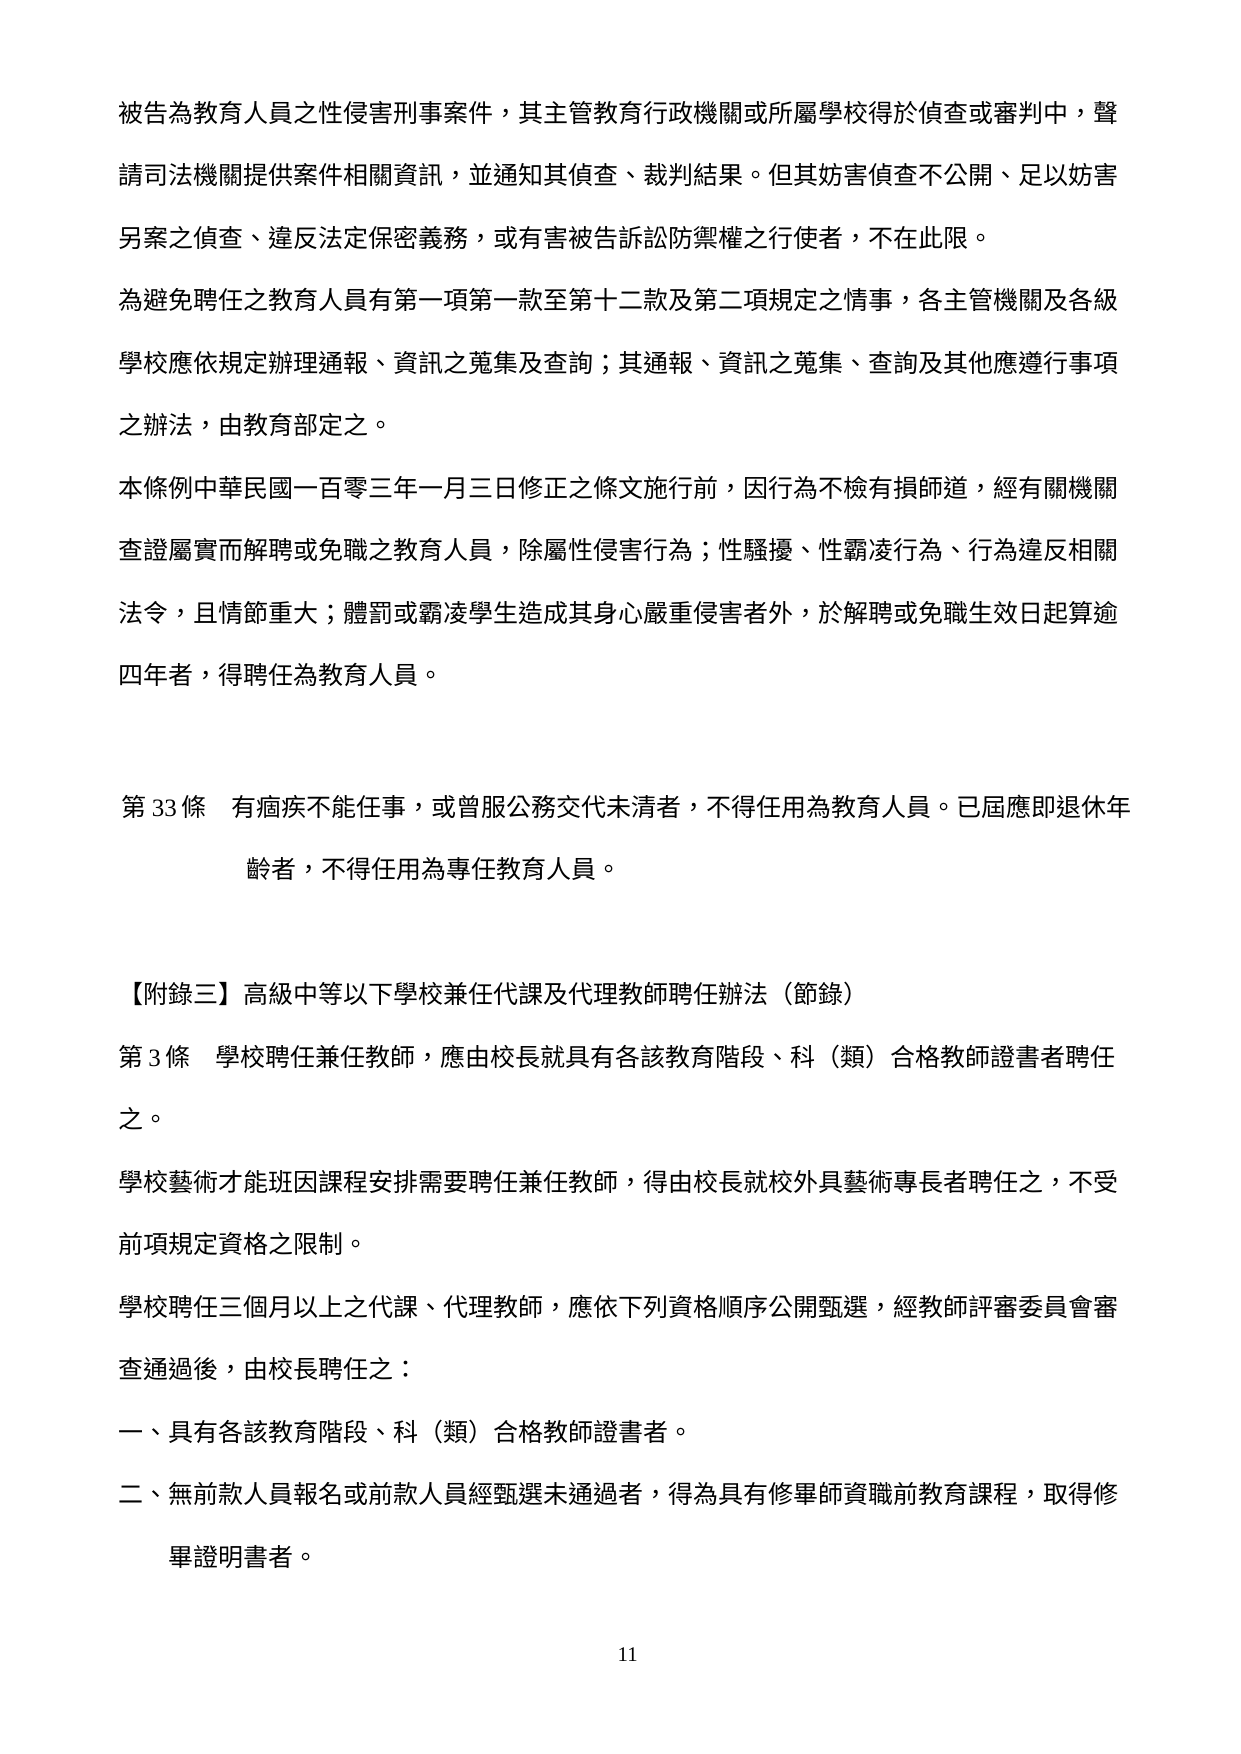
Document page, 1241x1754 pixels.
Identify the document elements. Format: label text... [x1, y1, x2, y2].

text 第33條 有痼疾不能任事，或曾服公務交代未清者，不得任用為教育人員。已屆應即退休年齡者，不得任用為專任教育人員。 [122, 764, 1137, 889]
text 學校藝術才能班因課程安排需要聘任兼任教師，得由校長就校外具藝術專長者聘任之，不受前項規定資格之限制。 [118, 1139, 1137, 1264]
text 【附錄三】高級中等以下學校兼任代課及代理教師聘任辦法（節錄） [118, 951, 1137, 1014]
text 被告為教育人員之性侵害刑事案件，其主管教育行政機關或所屬學校得於偵查或審判中，聲請司法機關提供案件相關資訊，並通知其偵查、裁判結果。但其妨害偵查不公開、足以妨害另案之偵查、違反法定保密義務，或有害被告訴訟防禦權之行使者，不在此限。 [118, 69, 1137, 257]
text 為避免聘任之教育人員有第一項第一款至第十二款及第二項規定之情事，各主管機關及各級學校應依規定辦理通報、資訊之蒐集及查詢；其通報、資訊之蒐集、查詢及其他應遵行事項之辦法，由教育部定之。 [118, 257, 1137, 444]
text 一、具有各該教育階段、科（類）合格教師證書者。 [118, 1389, 1137, 1451]
text 學校聘任三個月以上之代課、代理教師，應依下列資格順序公開甄選，經教師評審委員會審查通過後，由校長聘任之： [118, 1264, 1137, 1389]
text 二、無前款人員報名或前款人員經甄選未通過者，得為具有修畢師資職前教育課程，取得修畢證明書者。 [118, 1451, 1137, 1576]
text 本條例中華民國一百零三年一月三日修正之條文施行前，因行為不檢有損師道，經有關機關查證屬實而解聘或免職之教育人員，除屬性侵害行為；性騷擾、性霸凌行為、行為違反相關法令，且情節重大；體罰或霸凌學生造成其身心嚴重侵害者外，於解聘或免職生效日起算逾四年者，得聘任為教育人員。 [118, 444, 1137, 694]
text 第3條 學校聘任兼任教師，應由校長就具有各該教育階段、科（類）合格教師證書者聘任之。 [118, 1014, 1137, 1139]
